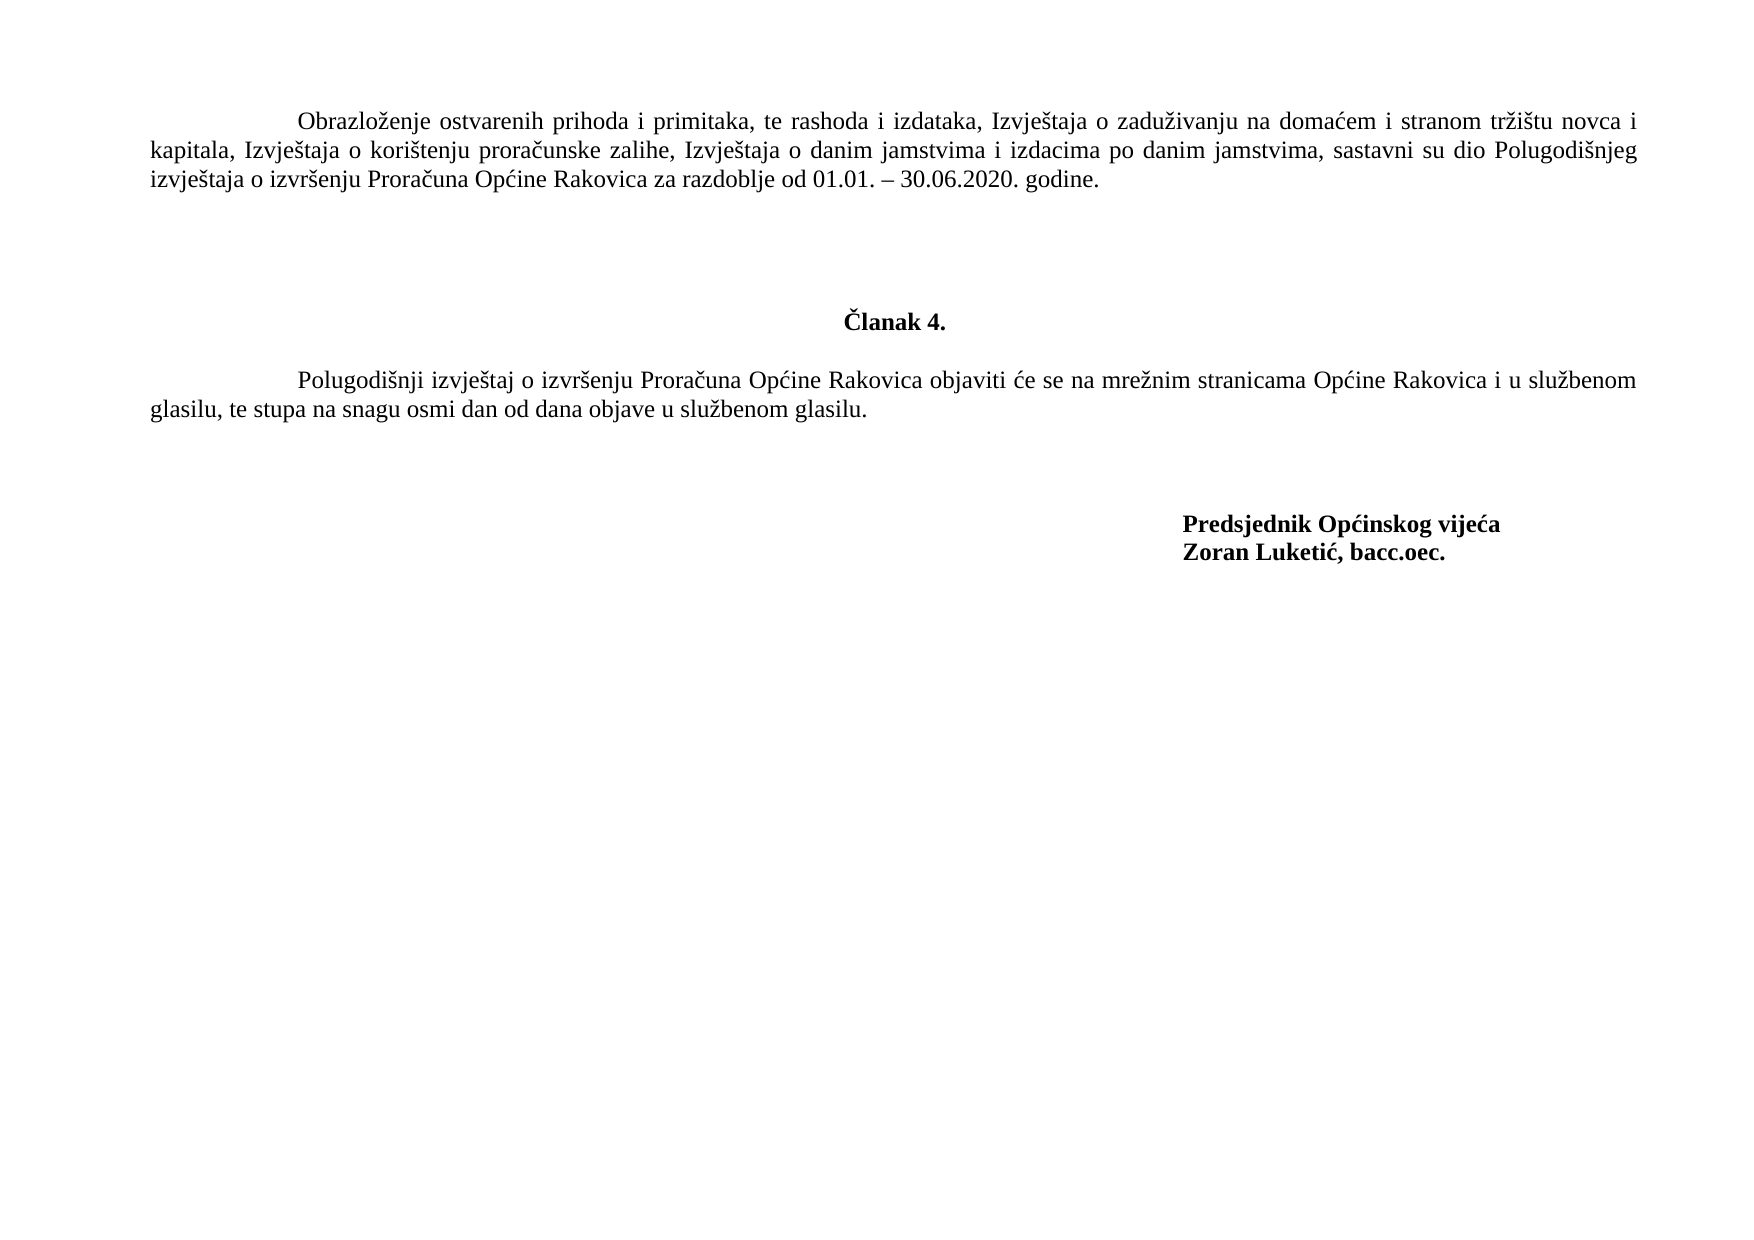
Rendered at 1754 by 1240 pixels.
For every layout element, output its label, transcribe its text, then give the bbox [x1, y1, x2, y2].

text Zoran Luketić, bacc.oec. [150, 537, 1639, 566]
text Polugodišnji izvještaj o izvršenju Proračuna Općine Rakovica objaviti će se na mrežnim stranicama Općine Rakovica i u službenom glasilu, te stupa na snagu osmi dan od dana objave u službenom glasilu. [150, 365, 1639, 422]
text Obrazloženje ostvarenih prihoda i primitaka, te rashoda i izdataka, Izvještaja o zaduživanju na domaćem i stranom tržištu novca i kapitala, Izvještaja o korištenju proračunske zalihe, Izvještaja o danim jamstvima i izdacima po danim jamstvima, sastavni su dio Polugodišnjeg izvještaja o izvršenju Proračuna Općine Rakovica za razdoblje od 01.01. – 30.06.2020. godine. [150, 106, 1639, 192]
text Članak 4. [150, 307, 1639, 336]
text Predsjednik Općinskog vijeća [150, 509, 1639, 537]
